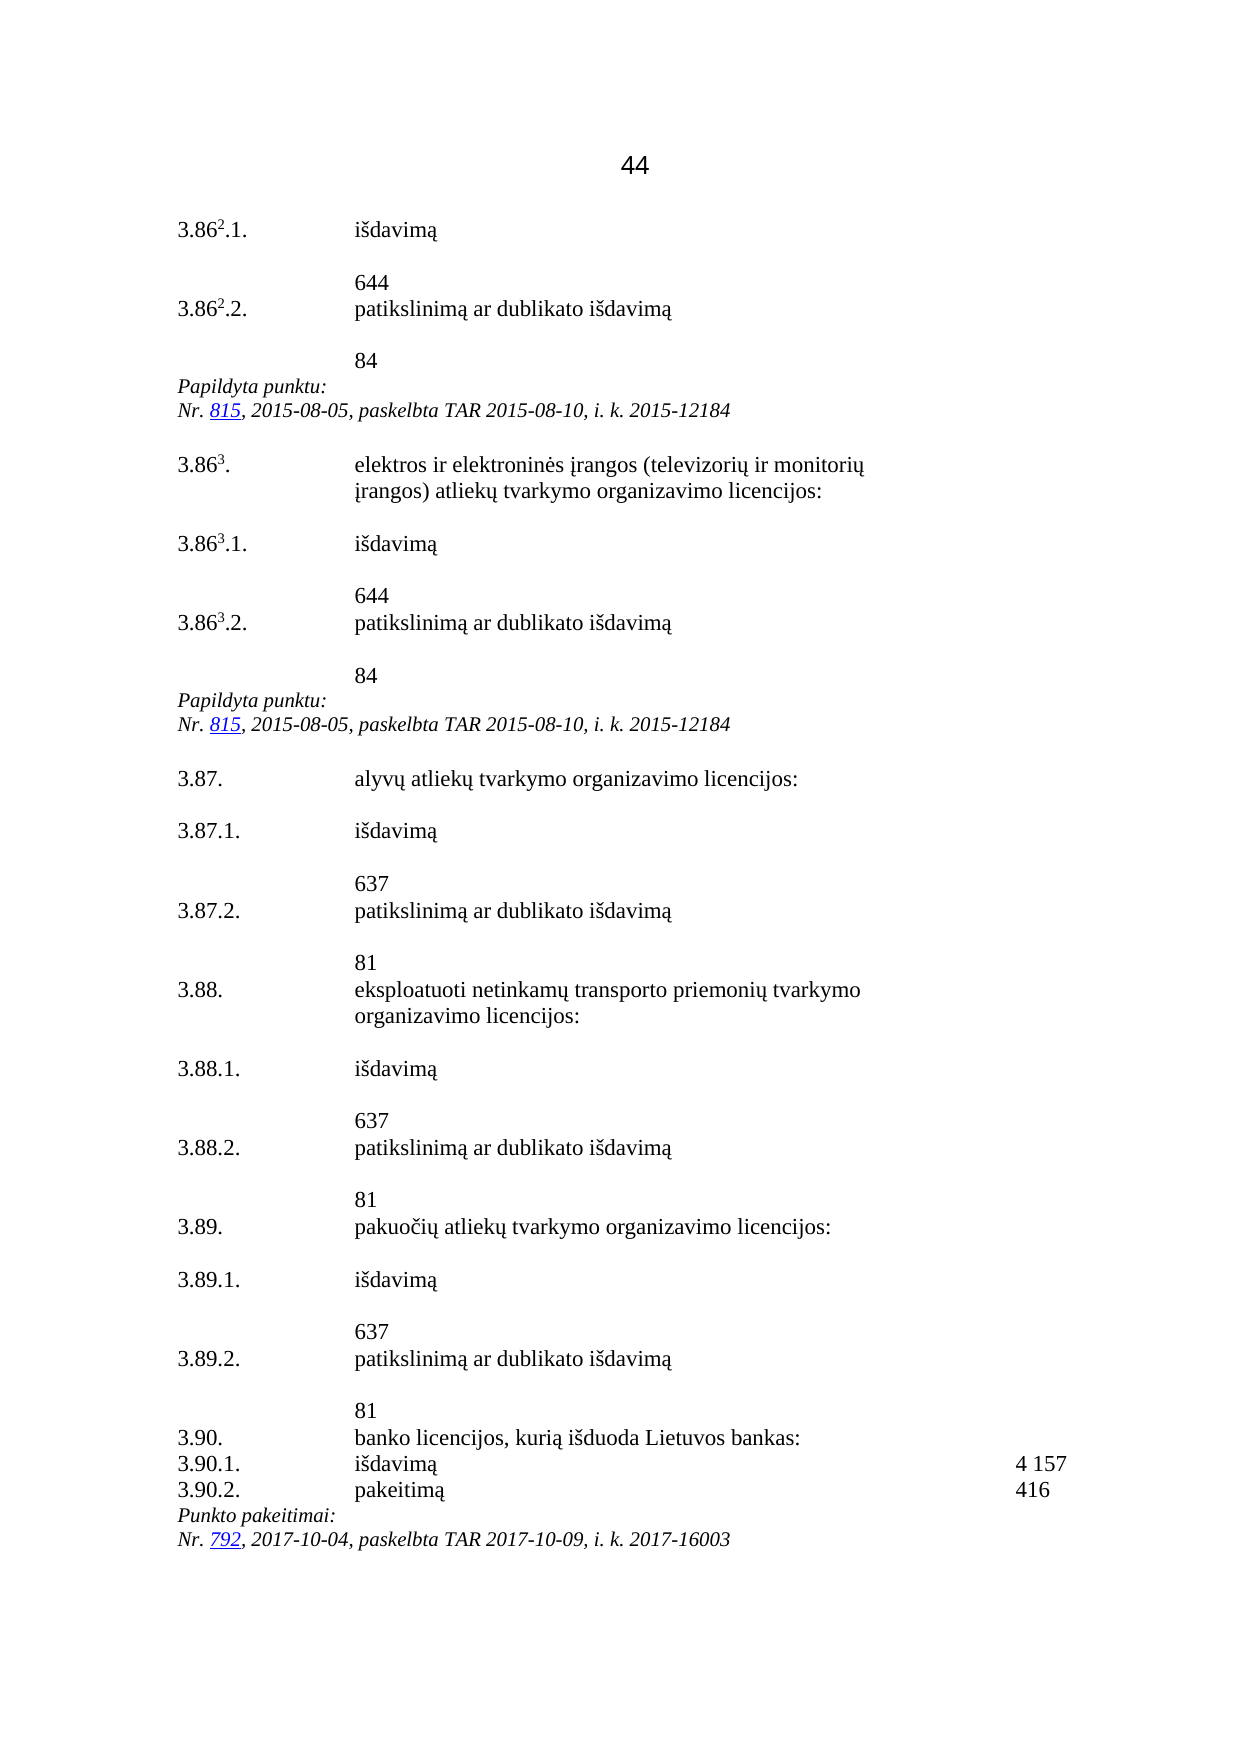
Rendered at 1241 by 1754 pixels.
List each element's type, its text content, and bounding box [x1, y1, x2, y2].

text 3.862.2. patikslinimą ar dublikato išdavimą 84 [177, 295, 945, 374]
text 3.88. eksploatuoti netinkamų transporto priemonių tvarkymo [177, 976, 945, 1002]
text 3.863.1. išdavimą 644 [177, 530, 945, 609]
text Nr. 815, 2015-08-05, paskelbta TAR 2015-08-10, i. k. 2015-12184 [177, 398, 1093, 422]
text 3.87. alyvų atliekų tvarkymo organizavimo licencijos: [177, 765, 945, 818]
text organizavimo licencijos: [354, 1002, 945, 1055]
text 3.863. elektros ir elektroninės įrangos (televizorių ir monitorių [177, 451, 945, 477]
text 3.862.1. išdavimą 644 [177, 216, 945, 295]
text 3.87.2. patikslinimą ar dublikato išdavimą 81 [177, 897, 945, 976]
text 3.90.1. išdavimą 4 157 [177, 1450, 1093, 1476]
text Nr. 815, 2015-08-05, paskelbta TAR 2015-08-10, i. k. 2015-12184 [177, 712, 1093, 736]
text 3.89.2. patikslinimą ar dublikato išdavimą 81 [177, 1345, 945, 1424]
text 3.87.1. išdavimą 637 [177, 818, 945, 897]
text Papildyta punktu: [177, 374, 1093, 398]
text 3.90.2. pakeitimą 416 [177, 1476, 1093, 1503]
text įrangos) atliekų tvarkymo organizavimo licencijos: [354, 477, 945, 530]
text 3.90. banko licencijos, kurią išduoda Lietuvos bankas: [177, 1424, 1093, 1450]
text 3.89. pakuočių atliekų tvarkymo organizavimo licencijos: [177, 1213, 945, 1266]
text 3.88.2. patikslinimą ar dublikato išdavimą 81 [177, 1134, 945, 1213]
text 3.88.1. išdavimą 637 [177, 1055, 945, 1134]
text 3.89.1. išdavimą 637 [177, 1266, 945, 1345]
text Papildyta punktu: [177, 688, 1093, 712]
text 3.863.2. patikslinimą ar dublikato išdavimą 84 [177, 609, 945, 688]
text Punkto pakeitimai: [177, 1503, 1093, 1527]
text Nr. 792, 2017-10-04, paskelbta TAR 2017-10-09, i. k. 2017-16003 [177, 1527, 1093, 1551]
